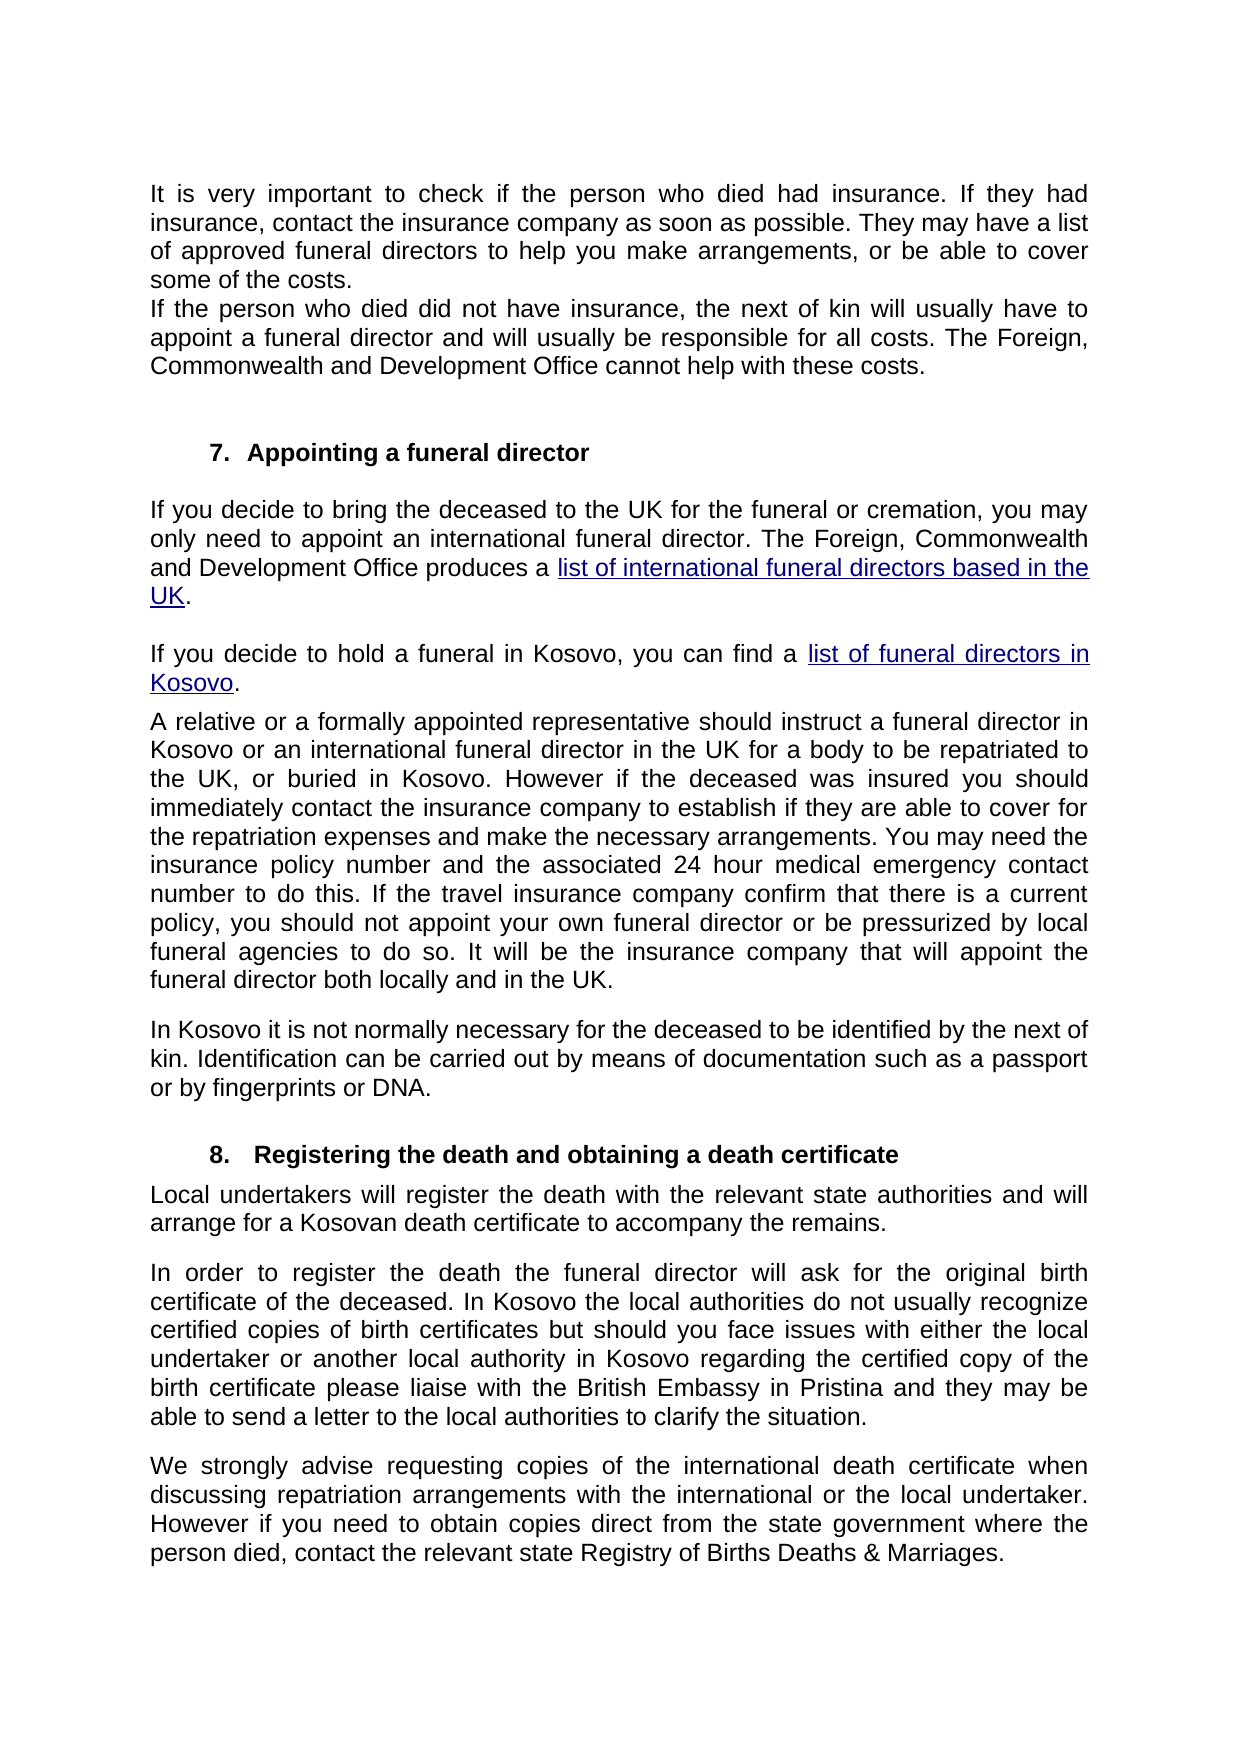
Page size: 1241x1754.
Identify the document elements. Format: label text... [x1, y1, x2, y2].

text If you decide to hold a funeral in Kosovo, you can find a list of funeral directors in Kosovo. [150, 639, 1090, 696]
text If you decide to bring the deceased to the UK for the funeral or cremation, you may only need to appoint an international funeral director. The Foreign, Commonwealth and Development Office produces a list of international funeral directors based in the UK. [150, 495, 1090, 610]
text If the person who died did not have insurance, the next of kin will usually have to appoint a funeral director and will usually be responsible for all costs. The Foreign, Commonwealth and Development Office cannot help with these costs. [150, 294, 1090, 380]
text It is very important to check if the person who died had insurance. If they had insurance, contact the insurance company as soon as possible. They may have a list of approved funeral directors to help you make arrangements, or be able to cover some of the costs. [150, 179, 1090, 294]
text In order to register the death the funeral director will ask for the original birth certificate of the deceased. In Kosovo the local authorities do not usually recognize certified copies of birth certificates but should you face issues with either the local undertaker or another local authority in Kosovo regarding the certified copy of the birth certificate please liaise with the British Embassy in Pristina and they may be able to send a letter to the local authorities to clarify the situation. [150, 1258, 1090, 1430]
list Registering the death and obtaining a death certificate [209, 1140, 1090, 1169]
text In Kosovo it is not normally necessary for the deceased to be identified by the next of kin. Identification can be carried out by means of documentation such as a passport or by fingerprints or DNA. [150, 1015, 1090, 1101]
list Appointing a funeral director [209, 437, 1090, 466]
text A relative or a formally appointed representative should instruct a funeral director in Kosovo or an international funeral director in the UK for a body to be repatriated to the UK, or buried in Kosovo. However if the deceased was insured you should immediately contact the insurance company to establish if they are able to cover for the repatriation expenses and make the necessary arrangements. You may need the insurance policy number and the associated 24 hour medical emergency contact number to do this. If the travel insurance company confirm that there is a current policy, you should not appoint your own funeral director or be pressurized by local funeral agencies to do so. It will be the insurance company that will appoint the funeral director both locally and in the UK. [150, 707, 1090, 994]
text Local undertakers will register the death with the relevant state authorities and will arrange for a Kosovan death certificate to accompany the remains. [150, 1179, 1090, 1237]
text We strongly advise requesting copies of the international death certificate when discussing repatriation arrangements with the international or the local undertaker. However if you need to obtain copies direct from the state government where the person died, contact the relevant state Registry of Births Deaths & Marriages. [150, 1451, 1090, 1566]
